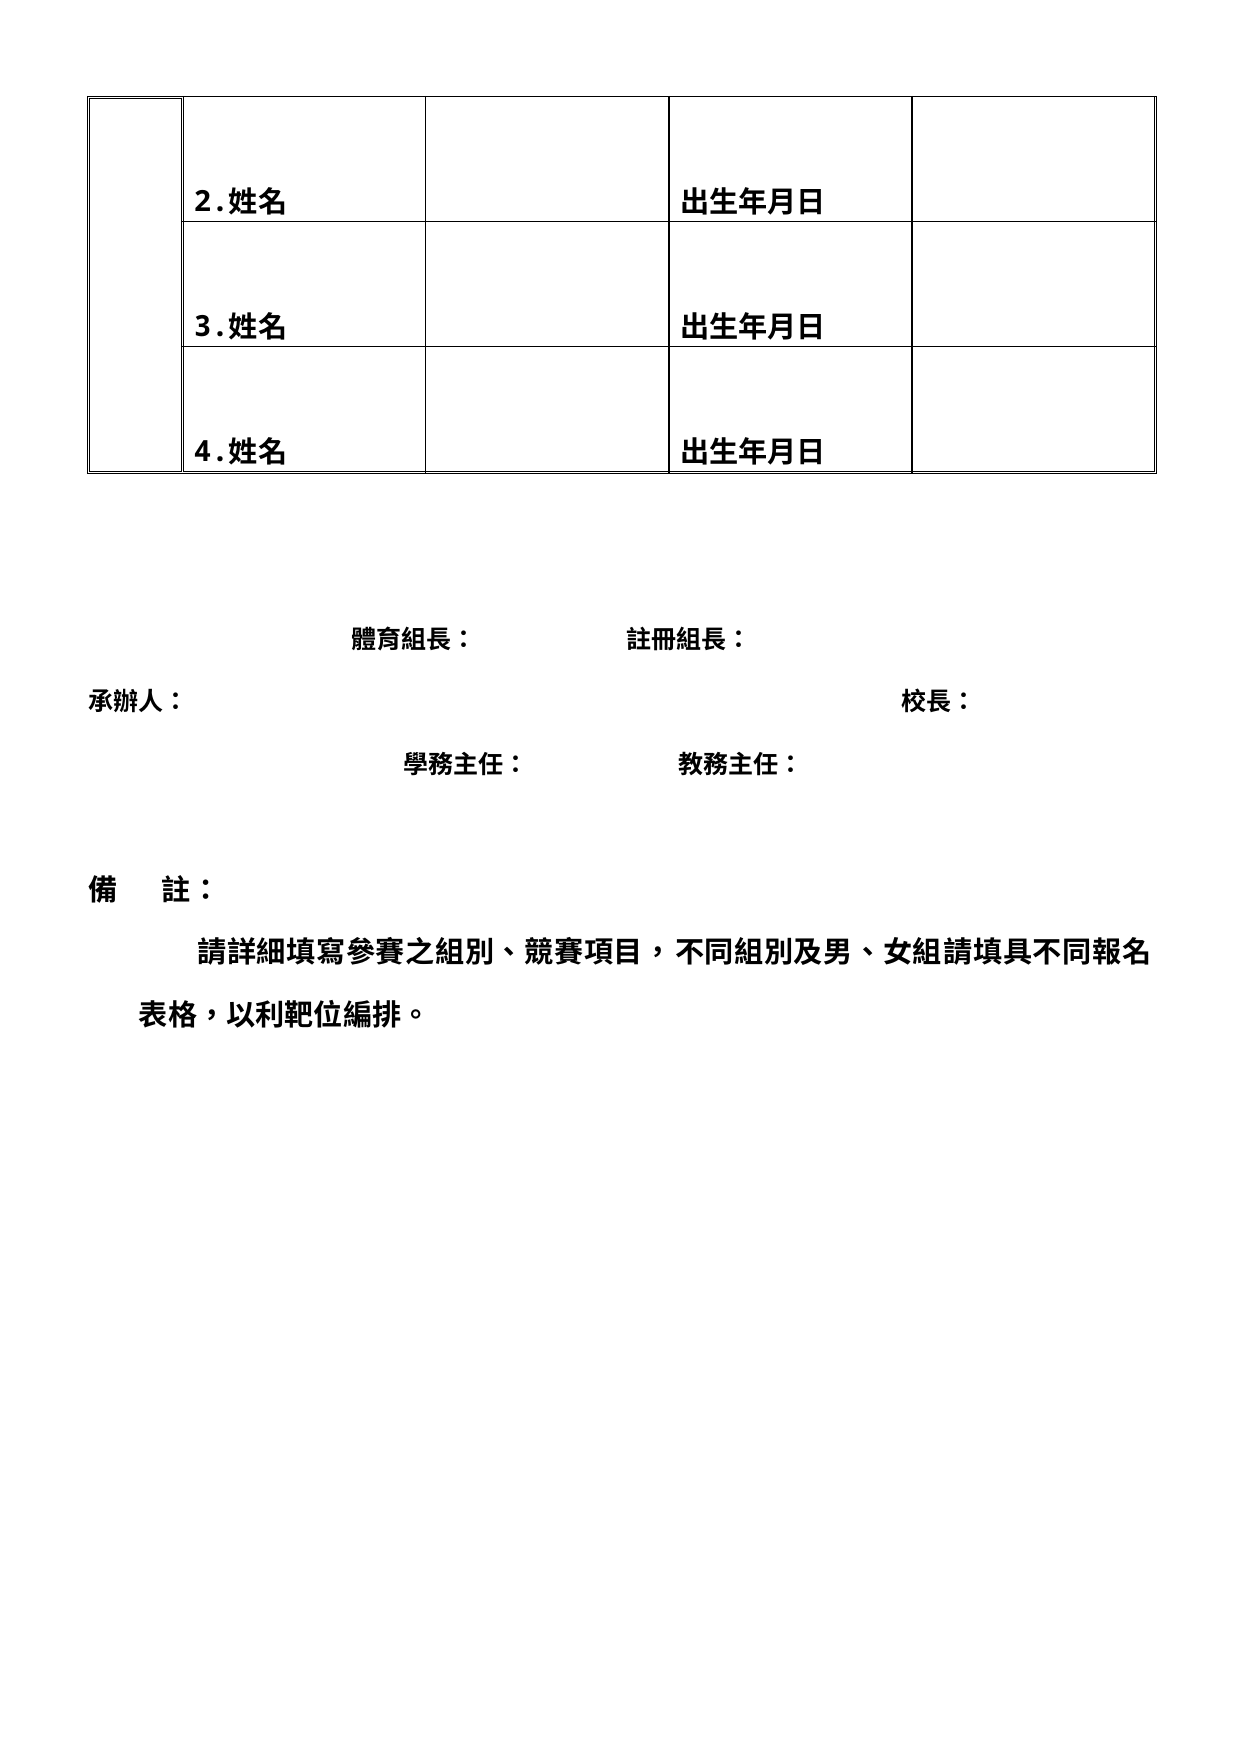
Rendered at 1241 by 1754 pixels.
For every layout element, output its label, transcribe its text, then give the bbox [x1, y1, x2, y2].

table_cell 出生年月日 [670, 347, 911, 471]
table_cell [426, 347, 668, 471]
table_cell [913, 97, 1154, 221]
table_cell [913, 222, 1154, 346]
text 體育組長： 註冊組長： [89, 596, 1152, 658]
text 學務主任： 教務主任： [89, 721, 1152, 783]
text 承辦人： 校長： [89, 658, 1152, 721]
table_cell 2.姓名 [184, 97, 425, 221]
text 請詳細填寫參賽之組別、競賽項目，不同組別及男、女組請填具不同報名表格，以利靶位編排。 [139, 908, 1152, 1033]
table_cell [913, 347, 1154, 471]
table_cell 出生年月日 [670, 222, 911, 346]
table_cell 4.姓名 [184, 347, 425, 471]
table_cell 出生年月日 [670, 97, 911, 221]
table_cell [90, 99, 181, 471]
table_cell [426, 222, 668, 346]
table_cell [426, 97, 668, 221]
text 備 註： [89, 846, 1152, 908]
table_cell 3.姓名 [184, 222, 425, 346]
